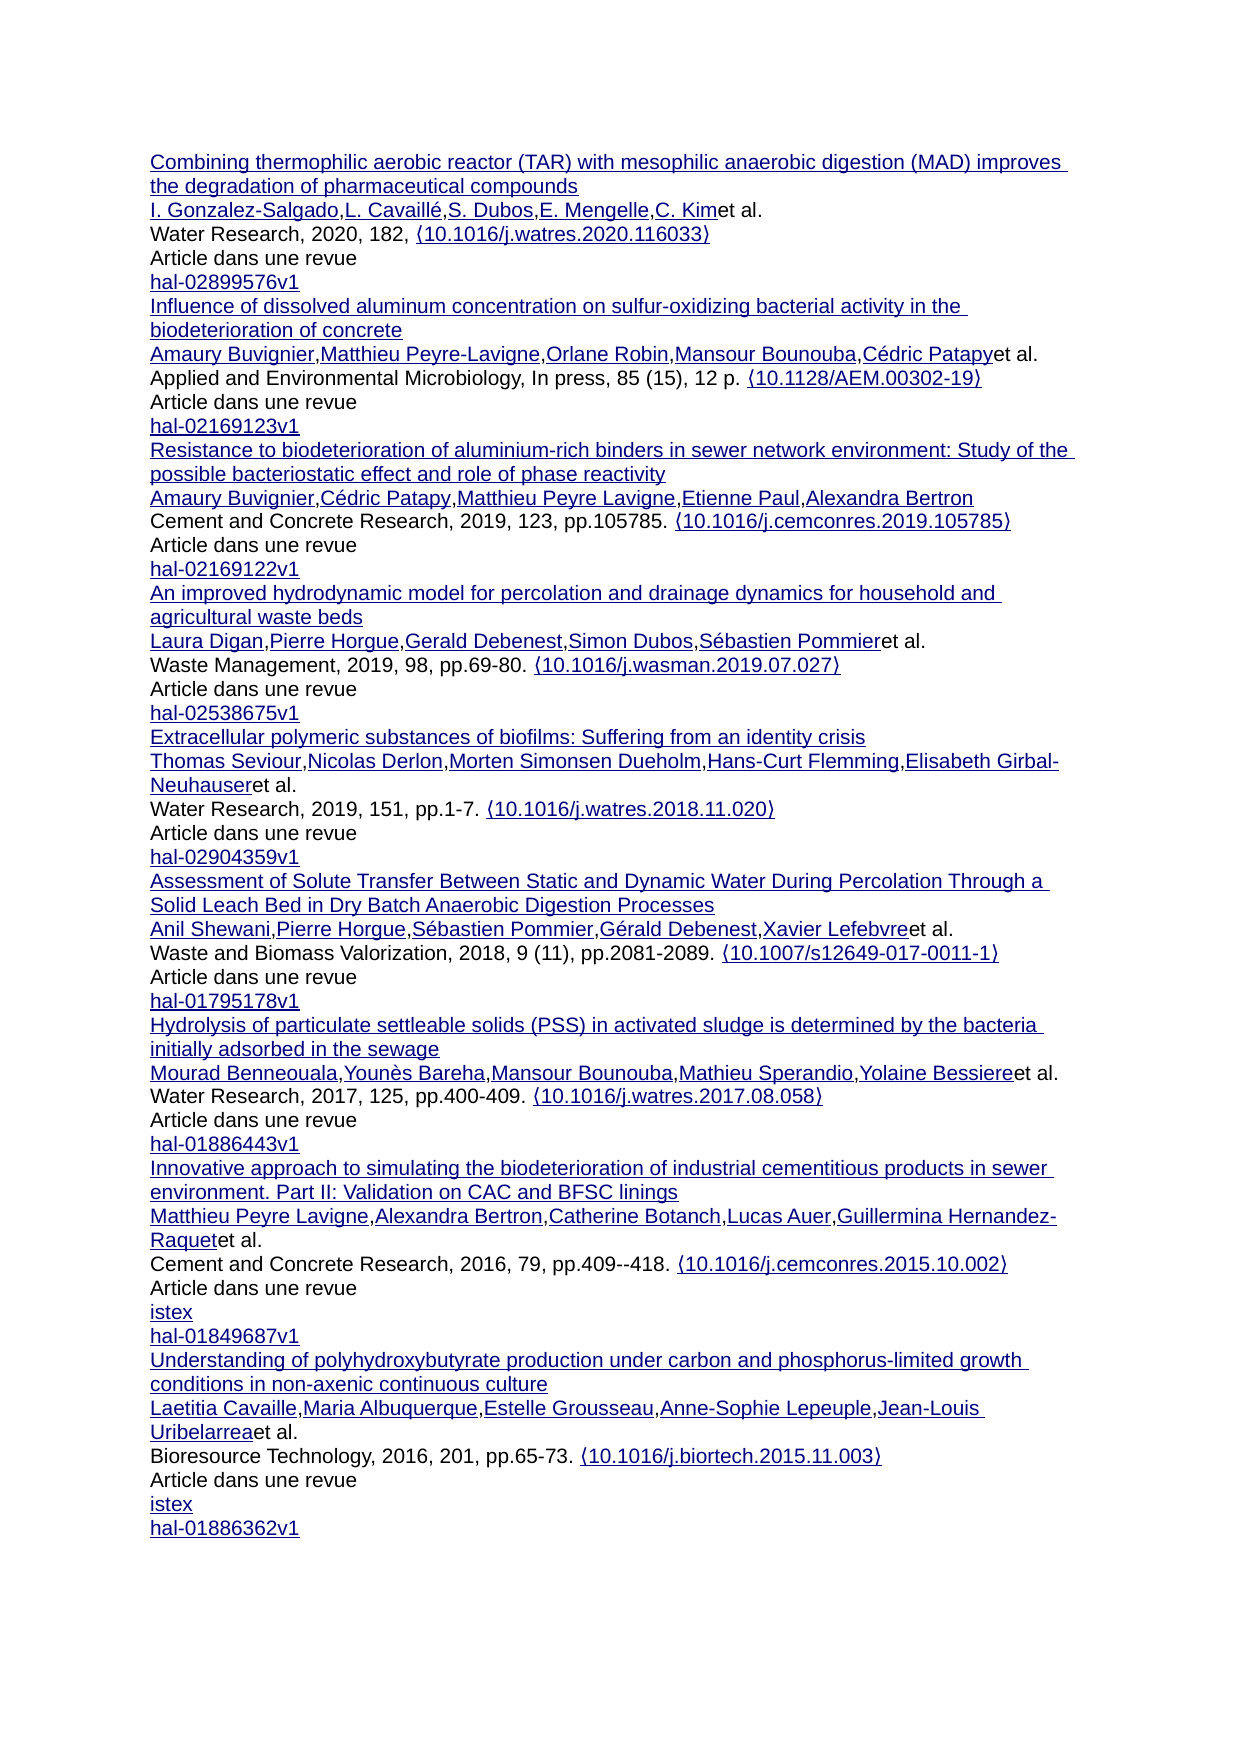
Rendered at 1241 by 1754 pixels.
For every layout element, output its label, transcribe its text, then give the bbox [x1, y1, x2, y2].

table_cell Combining thermophilic aerobic reactor (TAR) with mesophilic anaerobic digestion (MAD) improves the degradation of pharmaceutical compounds I. Gonzalez-Salgado,L. Cavaillé,S. Dubos,E. Mengelle,C. Kimet al. Water Research, 2020, 182, ⟨10.1016/j.watres.2020.116033⟩ Article dans une revue hal-02899576v1 [150, 150, 1090, 294]
table_cell Influence of dissolved aluminum concentration on sulfur-oxidizing bacterial activity in the biodeterioration of concrete Amaury Buvignier,Matthieu Peyre-Lavigne,Orlane Robin,Mansour Bounouba,Cédric Patapyet al. Applied and Environmental Microbiology, In press, 85 (15), 12 p. ⟨10.1128/AEM.00302-19⟩ Article dans une revue hal-02169123v1 [150, 294, 1090, 437]
table_cell Assessment of Solute Transfer Between Static and Dynamic Water During Percolation Through a Solid Leach Bed in Dry Batch Anaerobic Digestion Processes Anil Shewani,Pierre Horgue,Sébastien Pommier,Gérald Debenest,Xavier Lefebvreet al. Waste and Biomass Valorization, 2018, 9 (11), pp.2081-2089. ⟨10.1007/s12649-017-0011-1⟩ Article dans une revue hal-01795178v1 [150, 869, 1090, 1012]
table_cell Understanding of polyhydroxybutyrate production under carbon and phosphorus-limited growth conditions in non-axenic continuous culture Laetitia Cavaille,Maria Albuquerque,Estelle Grousseau,Anne-Sophie Lepeuple,Jean-Louis Uribelarreaet al. Bioresource Technology, 2016, 201, pp.65-73. ⟨10.1016/j.biortech.2015.11.003⟩ Article dans une revue istex hal-01886362v1 [150, 1348, 1090, 1539]
table_cell Extracellular polymeric substances of biofilms: Suffering from an identity crisis Thomas Seviour,Nicolas Derlon,Morten Simonsen Dueholm,Hans-Curt Flemming,Elisabeth Girbal-Neuhauseret al. Water Research, 2019, 151, pp.1-7. ⟨10.1016/j.watres.2018.11.020⟩ Article dans une revue hal-02904359v1 [150, 725, 1090, 869]
table_cell Resistance to biodeterioration of aluminium-rich binders in sewer network environment: Study of the possible bacteriostatic effect and role of phase reactivity Amaury Buvignier,Cédric Patapy,Matthieu Peyre Lavigne,Etienne Paul,Alexandra Bertron Cement and Concrete Research, 2019, 123, pp.105785. ⟨10.1016/j.cemconres.2019.105785⟩ Article dans une revue hal-02169122v1 [150, 438, 1090, 581]
table_cell Innovative approach to simulating the biodeterioration of industrial cementitious products in sewer environment. Part II: Validation on CAC and BFSC linings Matthieu Peyre Lavigne,Alexandra Bertron,Catherine Botanch,Lucas Auer,Guillermina Hernandez-Raquetet al. Cement and Concrete Research, 2016, 79, pp.409--418. ⟨10.1016/j.cemconres.2015.10.002⟩ Article dans une revue istex hal-01849687v1 [150, 1156, 1090, 1348]
table_cell An improved hydrodynamic model for percolation and drainage dynamics for household and agricultural waste beds Laura Digan,Pierre Horgue,Gerald Debenest,Simon Dubos,Sébastien Pommieret al. Waste Management, 2019, 98, pp.69-80. ⟨10.1016/j.wasman.2019.07.027⟩ Article dans une revue hal-02538675v1 [150, 581, 1090, 725]
table_cell Hydrolysis of particulate settleable solids (PSS) in activated sludge is determined by the bacteria initially adsorbed in the sewage Mourad Benneouala,Younès Bareha,Mansour Bounouba,Mathieu Sperandio,Yolaine Bessiereet al. Water Research, 2017, 125, pp.400-409. ⟨10.1016/j.watres.2017.08.058⟩ Article dans une revue hal-01886443v1 [150, 1013, 1090, 1156]
